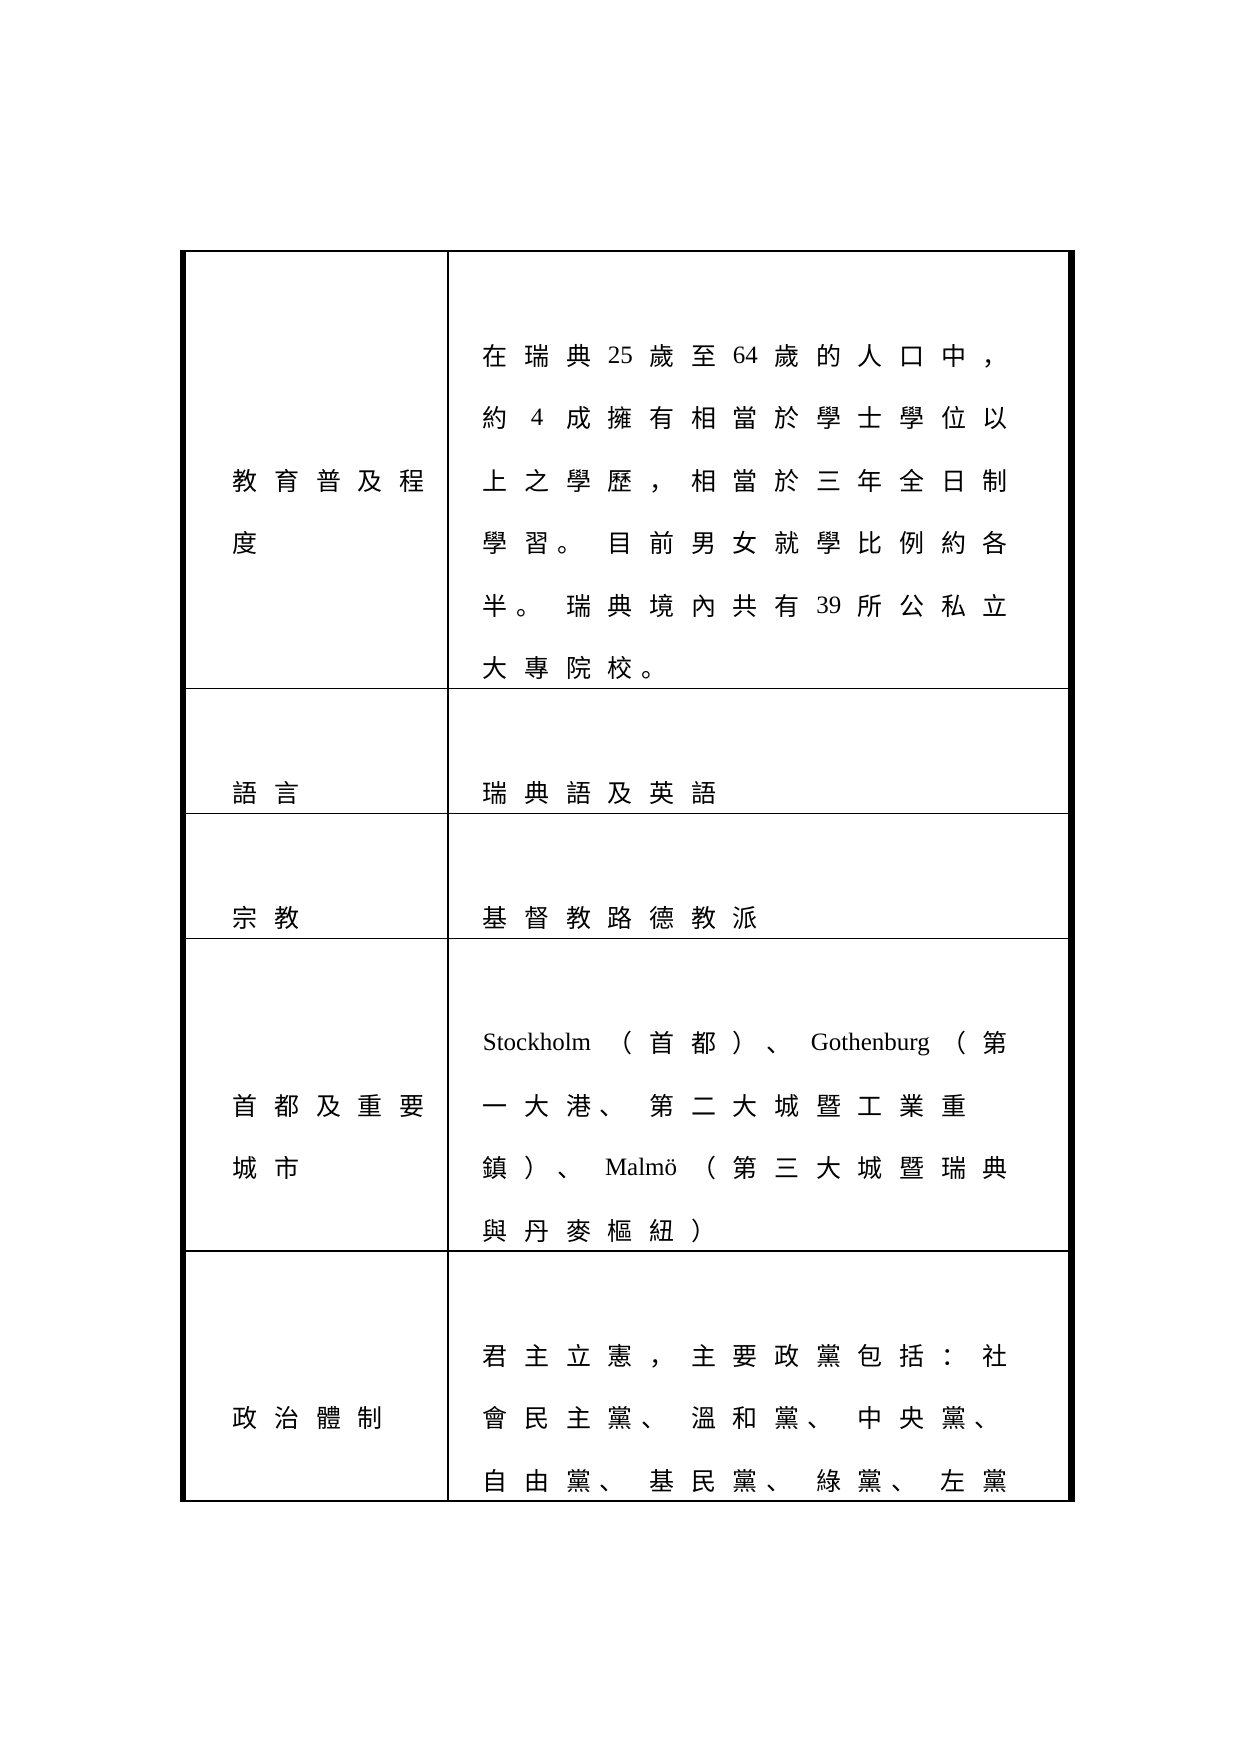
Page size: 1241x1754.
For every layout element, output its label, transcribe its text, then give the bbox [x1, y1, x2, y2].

table_cell 政治體制 [186, 1252, 447, 1500]
table_cell 基督教路德教派 [449, 814, 1068, 938]
table_cell 在瑞典25歲至64歲的人口中，約4成擁有相當於學士學位以上之學歷，相當於三年全日制學習。目前男女就學比例約各半。瑞典境內共有39所公私立大專院校。 [449, 252, 1068, 688]
table_cell Stockholm（首都）、Gothenburg（第一大港、第二大城暨工業重鎮）、Malmö（第三大城暨瑞典與丹麥樞紐） [449, 939, 1068, 1250]
table_cell 宗教 [186, 814, 447, 938]
table_cell 首都及重要城市 [186, 939, 447, 1250]
table_cell 教育普及程度 [186, 252, 447, 688]
table_cell 語言 [186, 689, 447, 813]
table_cell 瑞典語及英語 [449, 689, 1068, 813]
table_cell 君主立憲，主要政黨包括：社會民主黨、溫和黨、中央黨、自由黨、基民黨、綠黨、左黨 [449, 1252, 1068, 1500]
